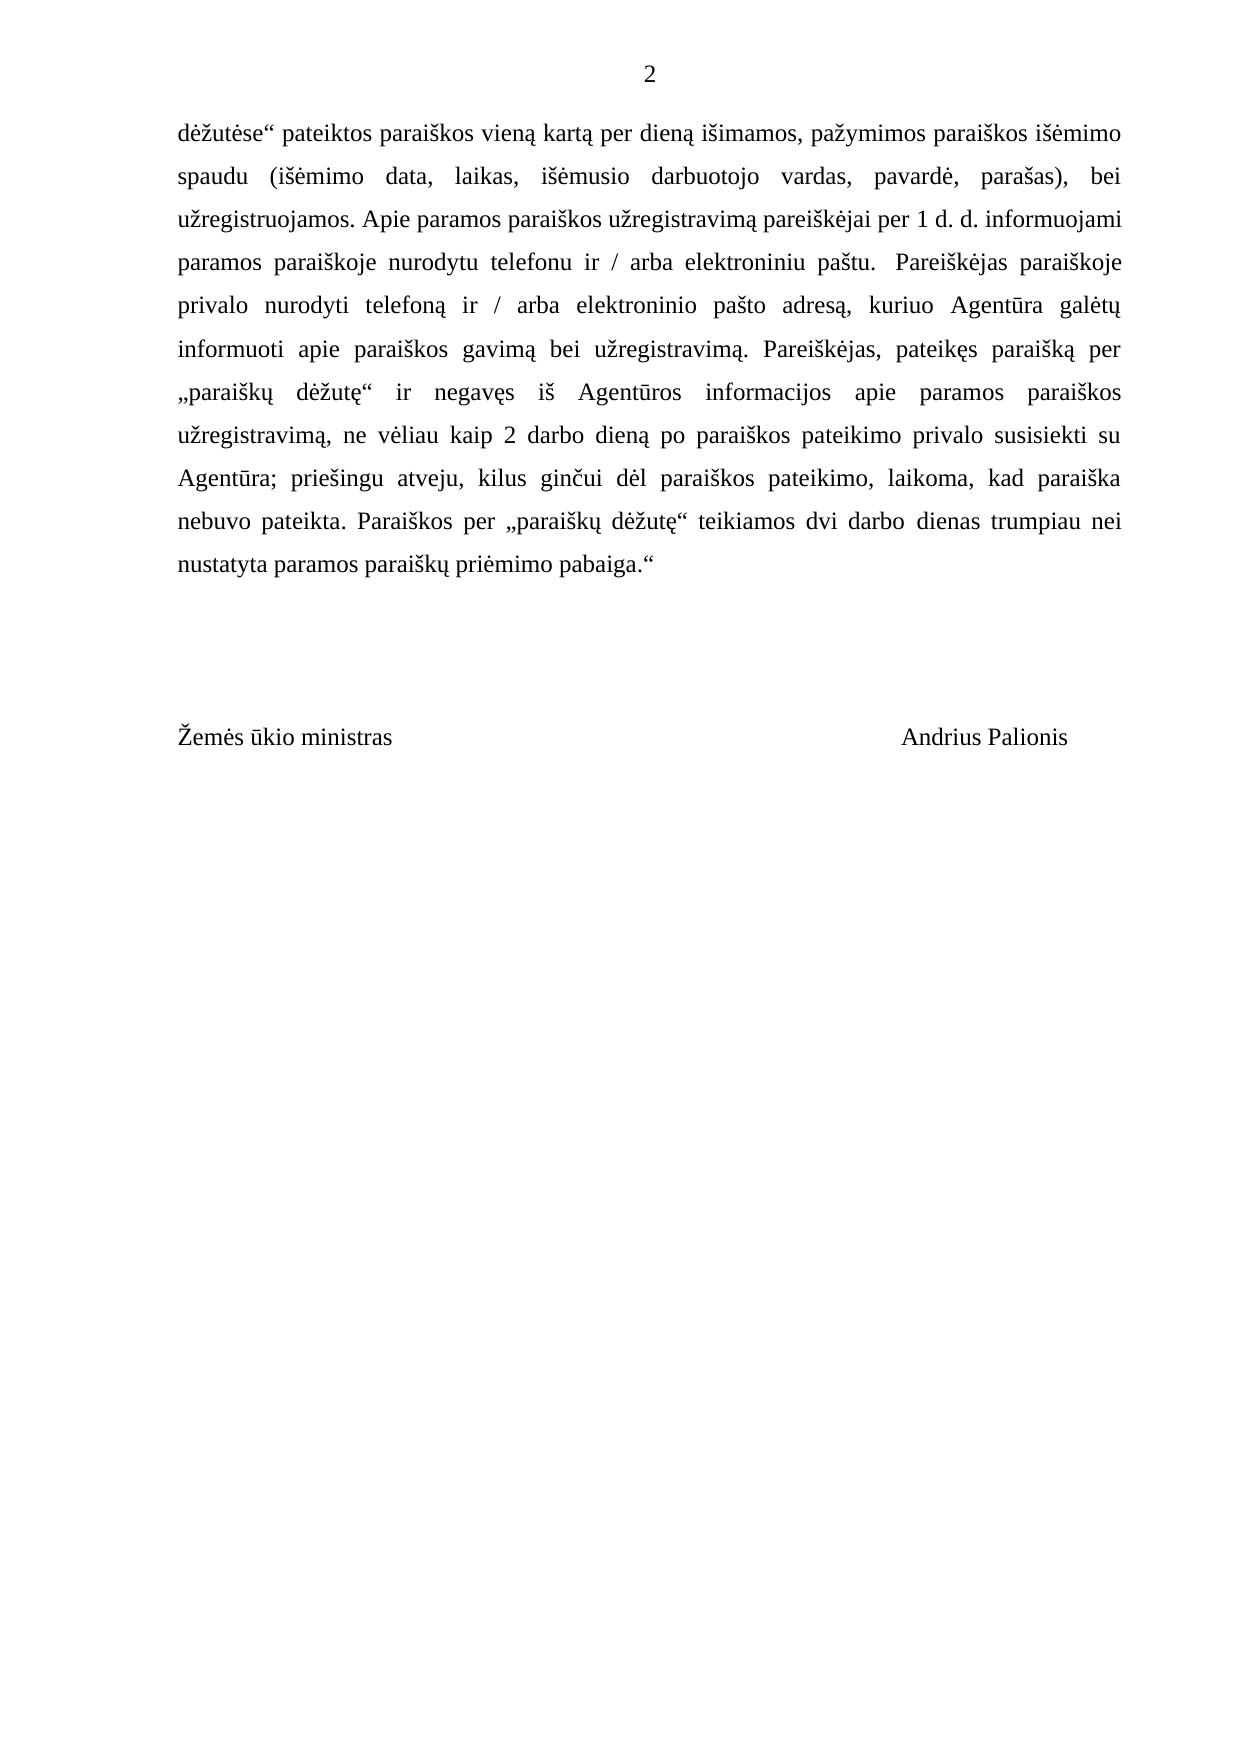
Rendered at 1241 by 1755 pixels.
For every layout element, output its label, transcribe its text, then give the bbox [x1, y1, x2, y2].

text Žemės ūkio ministras Andrius Palionis [177, 722, 1122, 751]
text dėžutėse“ pateiktos paraiškos vieną kartą per dieną išimamos, pažymimos paraiškos išėmimo spaudu (išėmimo data, laikas, išėmusio darbuotojo vardas, pavardė, parašas), bei užregistruojamos. Apie paramos paraiškos užregistravimą pareiškėjai per 1 d. d. informuojami paramos paraiškoje nurodytu telefonu ir / arba elektroniniu paštu. Pareiškėjas paraiškoje privalo nurodyti telefoną ir / arba elektroninio pašto adresą, kuriuo Agentūra galėtų informuoti apie paraiškos gavimą bei užregistravimą. Pareiškėjas, pateikęs paraišką per „paraiškų dėžutę“ ir negavęs iš Agentūros informacijos apie paramos paraiškos užregistravimą, ne vėliau kaip 2 darbo dieną po paraiškos pateikimo privalo susisiekti su Agentūra; priešingu atveju, kilus ginčui dėl paraiškos pateikimo, laikoma, kad paraiška nebuvo pateikta. Paraiškos per „paraiškų dėžutę“ teikiamos dvi darbo dienas trumpiau nei nustatyta paramos paraiškų priėmimo pabaiga.“ [177, 118, 1122, 578]
